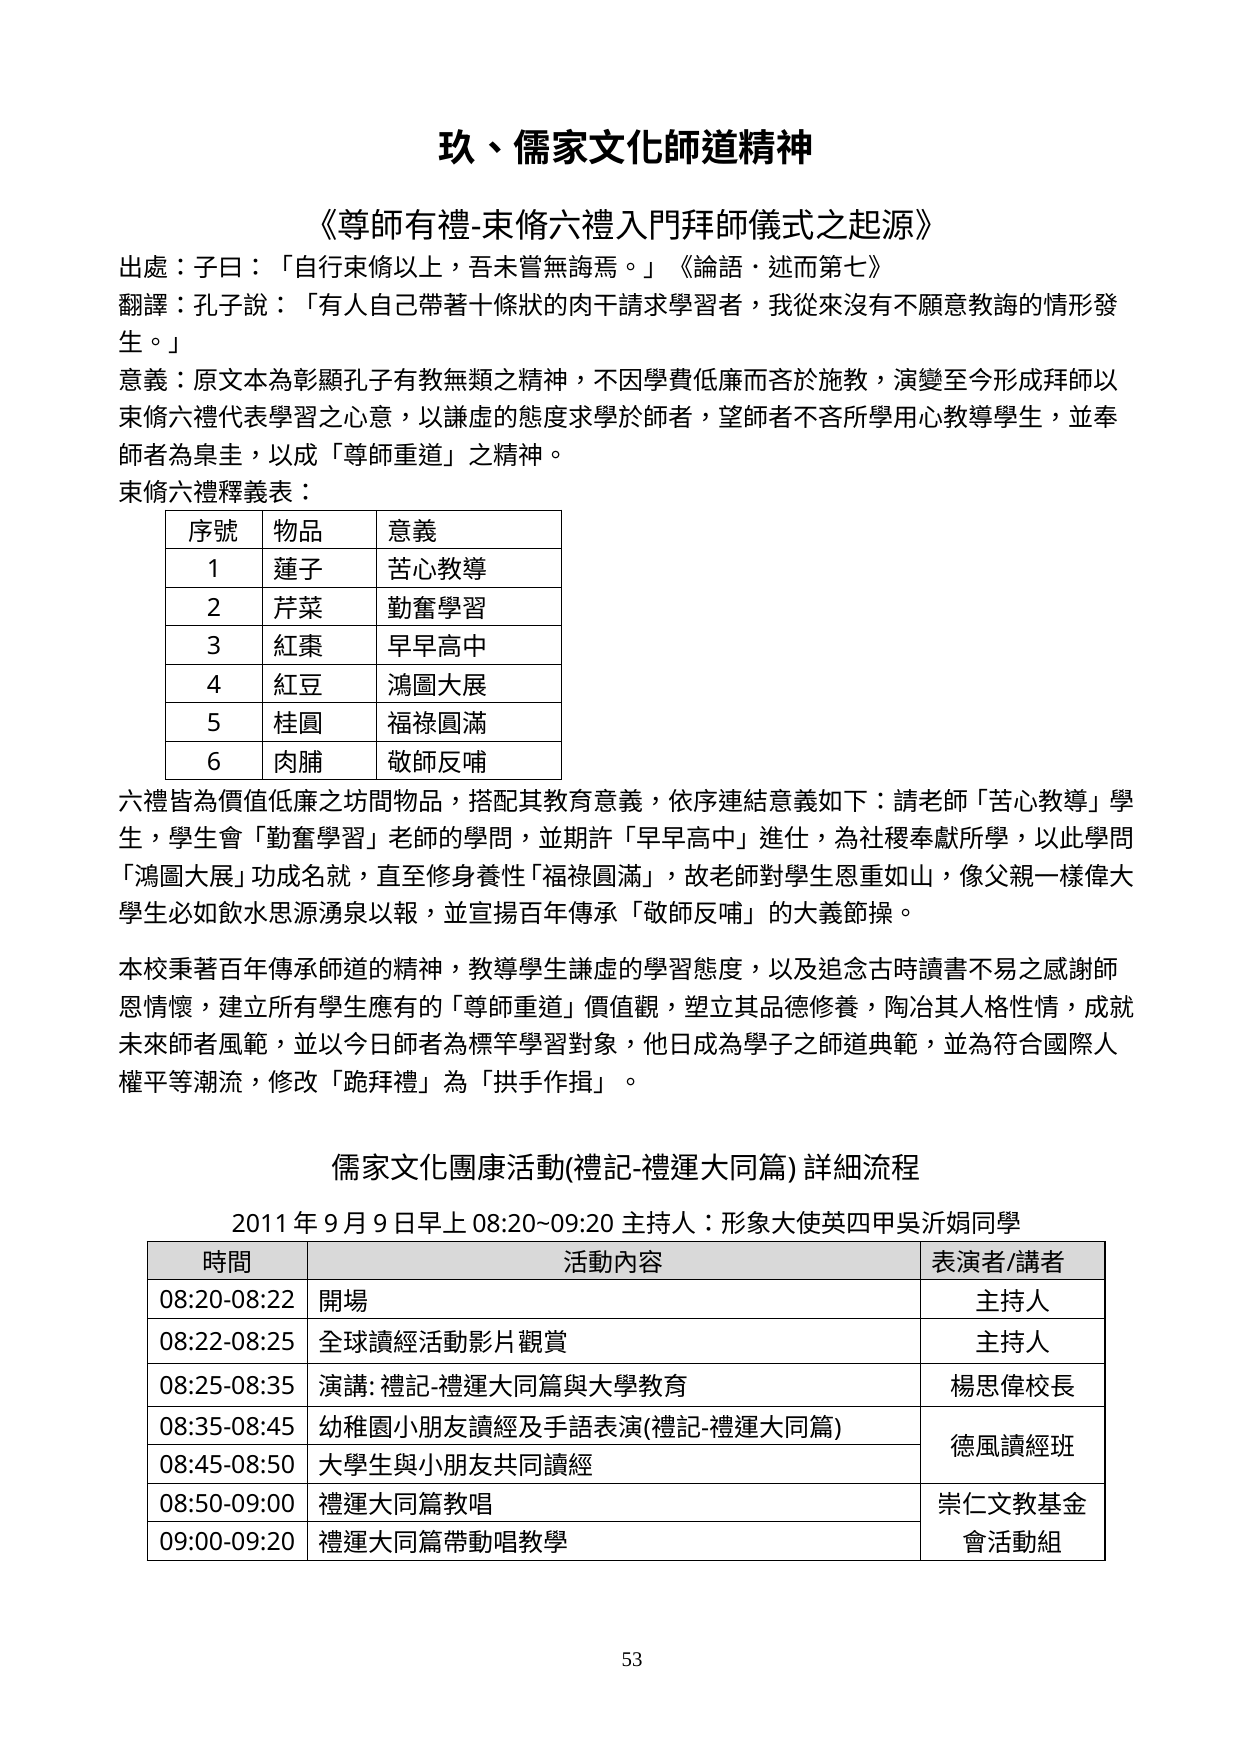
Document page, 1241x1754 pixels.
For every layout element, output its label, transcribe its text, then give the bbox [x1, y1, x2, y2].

table_cell 早早高中 [377, 626, 561, 664]
table_cell 4 [166, 665, 262, 702]
table_cell 禮運大同篇帶動唱教學 [308, 1522, 920, 1560]
table_cell 德風讀經班 [921, 1407, 1104, 1483]
table_cell 08:45-08:50 [148, 1445, 307, 1483]
text 束脩六禮釋義表： [118, 472, 1134, 509]
table_cell 主持人 [921, 1319, 1104, 1363]
table_cell 開場 [308, 1280, 920, 1318]
table_header 時間 [148, 1242, 307, 1279]
table_header 序號 [166, 511, 262, 548]
table_cell 桂圓 [263, 703, 376, 741]
table_cell 主持人 [921, 1280, 1104, 1318]
text 玖、儒家文化師道精神 [118, 108, 1134, 183]
text 意義：原文本為彰顯孔子有教無類之精神，不因學費低廉而吝於施教，演變至今形成拜師以束脩六禮代表學習之心意，以謙虛的態度求學於師者，望師者不吝所學用心教導學生，並奉師者為臬圭，以成「尊師重道」之精神。 [118, 359, 1134, 472]
table_cell 苦心教導 [377, 549, 561, 587]
table_cell 08:25-08:35 [148, 1364, 307, 1406]
table_cell 崇仁文教基金會活動組 [921, 1484, 1104, 1560]
table_cell 3 [166, 626, 262, 664]
table_cell 芹菜 [263, 588, 376, 625]
text 翻譯：孔子說：「有人自己帶著十條狀的肉干請求學習者，我從來沒有不願意教誨的情形發生。」 [118, 284, 1134, 359]
table_cell 敬師反哺 [377, 742, 561, 779]
table_cell 09:00-09:20 [148, 1522, 307, 1560]
table_cell 08:20-08:22 [148, 1280, 307, 1318]
table_cell 6 [166, 742, 262, 779]
text 儒家文化團康活動(禮記-禮運大同篇) 詳細流程 [118, 1128, 1134, 1203]
table_cell 5 [166, 703, 262, 741]
table_cell 福祿圓滿 [377, 703, 561, 741]
table_cell 大學生與小朋友共同讀經 [308, 1445, 920, 1483]
table_cell 2 [166, 588, 262, 625]
table_header 意義 [377, 511, 561, 548]
table_header 表演者/講者 [921, 1242, 1104, 1279]
table_header 活動內容 [308, 1242, 920, 1279]
table_cell 08:35-08:45 [148, 1407, 307, 1444]
table_cell 蓮子 [263, 549, 376, 587]
table_cell 楊思偉校長 [921, 1364, 1104, 1406]
table_cell 勤奮學習 [377, 588, 561, 625]
table_cell 08:22-08:25 [148, 1319, 307, 1363]
table_cell 演講: 禮記-禮運大同篇與大學教育 [308, 1364, 920, 1406]
table_header 物品 [263, 511, 376, 548]
text 《尊師有禮-束脩六禮入門拜師儀式之起源》 [118, 202, 1134, 247]
table_cell 1 [166, 549, 262, 587]
table_cell 紅豆 [263, 665, 376, 702]
text 本校秉著百年傳承師道的精神，教導學生謙虛的學習態度，以及追念古時讀書不易之感謝師恩情懷，建立所有學生應有的「尊師重道」價值觀，塑立其品德修養，陶冶其人格性情，成就未來師者風範，並以今日師者為標竿學習對象，他日成為學子之師道典範，並為符合國際人權平等潮流，修改「跪拜禮」為「拱手作揖」。 [118, 949, 1134, 1099]
table_cell 幼稚園小朋友讀經及手語表演(禮記-禮運大同篇) [308, 1407, 920, 1444]
table_cell 肉脯 [263, 742, 376, 779]
text 2011年9月9日早上08:20~09:20 主持人：形象大使英四甲吳沂娟同學 [118, 1203, 1134, 1241]
table_cell 08:50-09:00 [148, 1484, 307, 1521]
table_cell 鴻圖大展 [377, 665, 561, 702]
text 出處：子曰：「自行束脩以上，吾未嘗無誨焉。」《論語．述而第七》 [118, 247, 1134, 284]
table_cell 全球讀經活動影片觀賞 [308, 1319, 920, 1363]
table_cell 禮運大同篇教唱 [308, 1484, 920, 1521]
text 六禮皆為價值低廉之坊間物品，搭配其教育意義，依序連結意義如下：請老師「苦心教導」學生，學生會「勤奮學習」老師的學問，並期許「早早高中」進仕，為社稷奉獻所學，以此學問「鴻圖大展」功成名就，直至修身養性「福祿圓滿」，故老師對學生恩重如山，像父親一樣偉大，學生必如飲水思源湧泉以報，並宣揚百年傳承「敬師反哺」的大義節操。 [118, 780, 1134, 930]
table_cell 紅棗 [263, 626, 376, 664]
